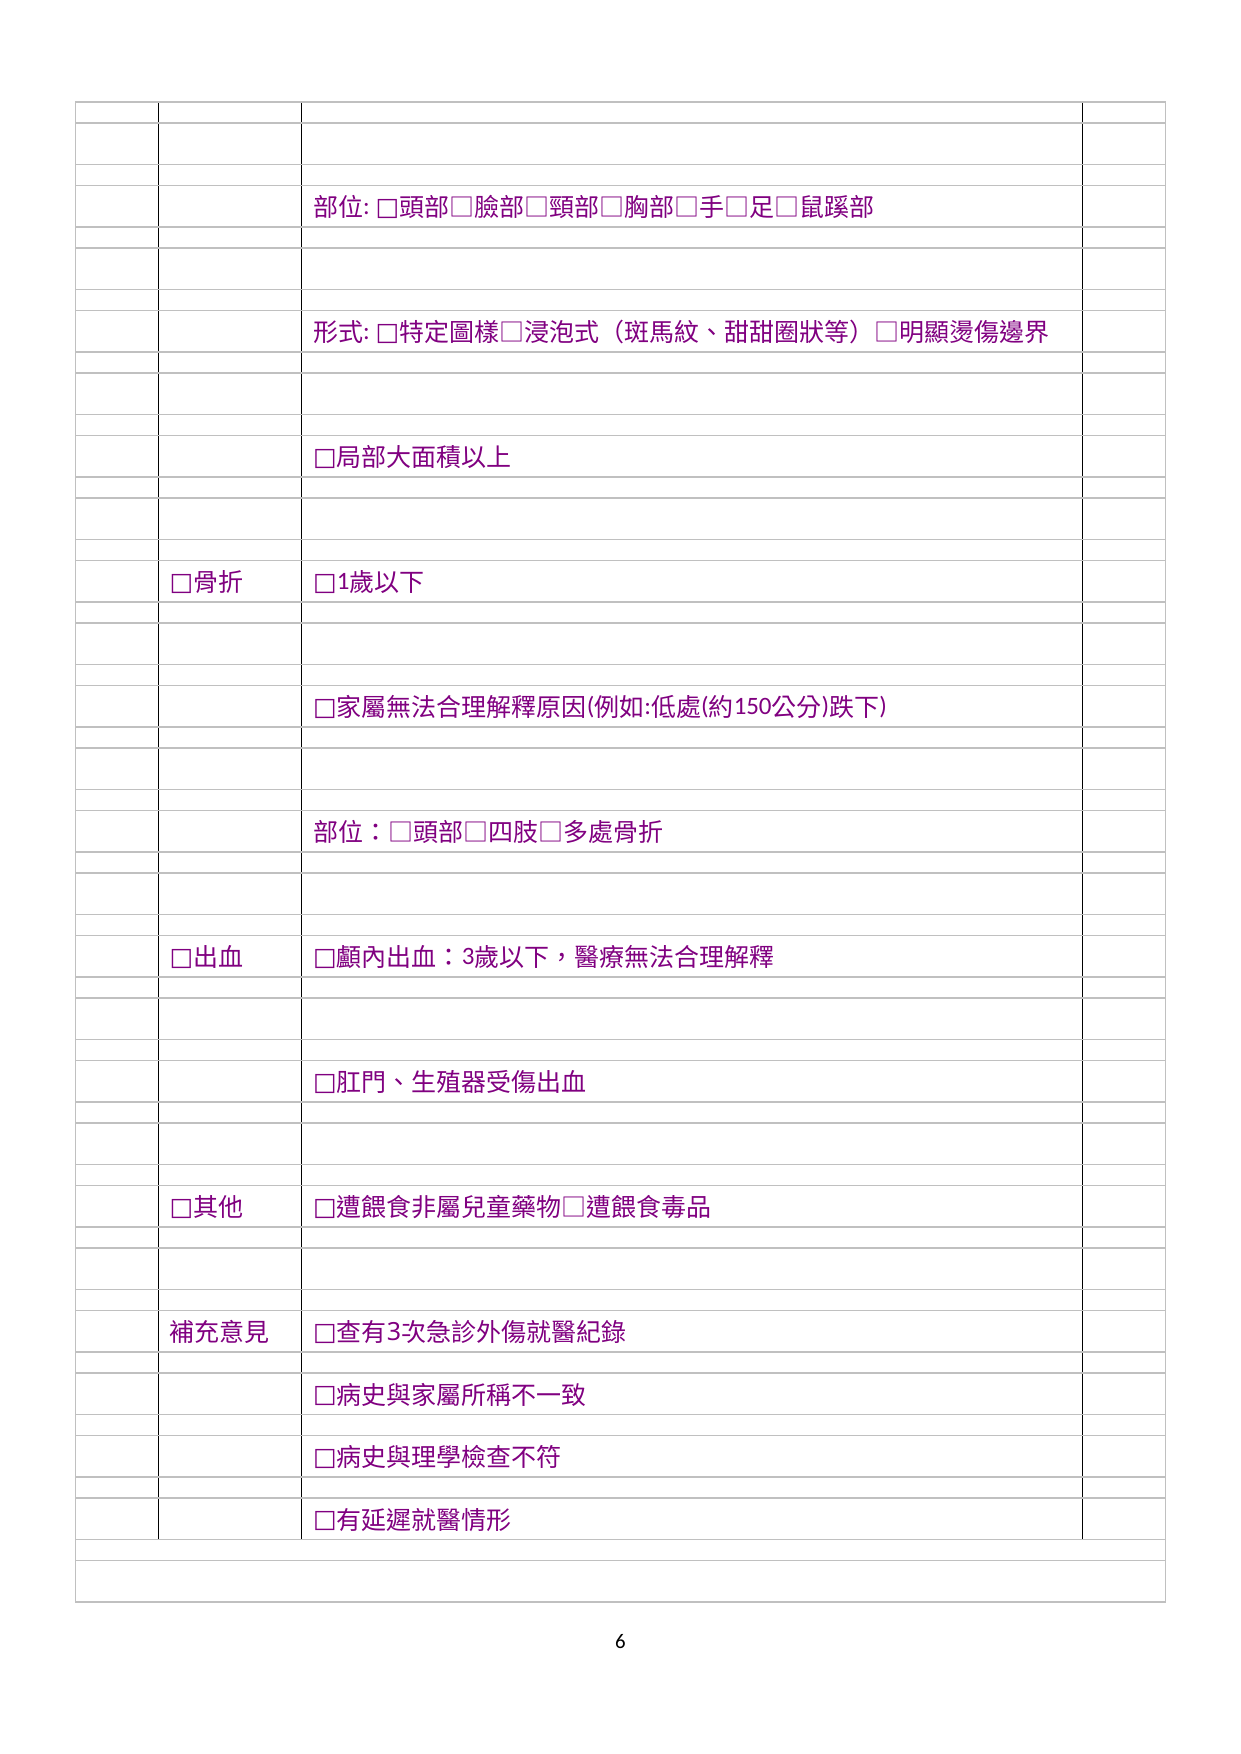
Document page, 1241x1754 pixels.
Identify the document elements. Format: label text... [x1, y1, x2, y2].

table_cell [159, 415, 301, 435]
table_cell [159, 1040, 301, 1060]
table_cell [159, 853, 301, 872]
table_cell [302, 249, 1082, 289]
table_cell [159, 624, 301, 664]
table_cell □遭餵食非屬兒童藥物□遭餵食毒品 [302, 1186, 1082, 1226]
table_cell □病史與理學檢查不符 [302, 1436, 1082, 1476]
table_cell [159, 103, 301, 122]
table_cell [302, 1415, 1082, 1435]
table_cell [159, 1353, 301, 1372]
table_cell □顱內出血：3歲以下，醫療無法合理解釋 [302, 936, 1082, 976]
table_cell [302, 478, 1082, 497]
table_cell [302, 124, 1082, 164]
table_cell [159, 1478, 301, 1497]
table_cell [302, 603, 1082, 622]
table_cell [302, 728, 1082, 747]
table_cell □骨折 [159, 561, 301, 601]
table_cell [302, 290, 1082, 310]
table_cell [159, 374, 301, 414]
table_cell [159, 165, 301, 185]
table_cell [159, 290, 301, 310]
table_cell [159, 915, 301, 935]
table_cell 部位: □頭部□臉部□頸部□胸部□手□足□鼠蹊部 [302, 186, 1082, 226]
table_cell [159, 1103, 301, 1122]
table_cell [302, 665, 1082, 685]
table_cell [159, 978, 301, 997]
table_cell [302, 1249, 1082, 1289]
table_cell 部位：□頭部□四肢□多處骨折 [302, 811, 1082, 851]
table_cell [159, 1061, 301, 1101]
table_cell 形式: □特定圖樣□浸泡式（斑馬紋、甜甜圈狀等）□明顯燙傷邊界 [302, 311, 1082, 351]
table_cell [159, 811, 301, 851]
table_cell [159, 186, 301, 226]
table_cell [159, 1290, 301, 1310]
table_cell [159, 499, 301, 539]
table_cell [302, 1124, 1082, 1164]
table_cell [302, 540, 1082, 560]
table_cell [159, 665, 301, 685]
table_cell [159, 686, 301, 726]
table_cell [302, 874, 1082, 914]
table_cell [302, 1103, 1082, 1122]
table_cell [159, 1436, 301, 1476]
table_cell [159, 1374, 301, 1414]
table_cell [159, 1124, 301, 1164]
table_cell [302, 978, 1082, 997]
table_cell [159, 1415, 301, 1435]
table_cell [302, 1228, 1082, 1247]
table_cell [159, 436, 301, 476]
table_cell [159, 1249, 301, 1289]
table_cell [302, 624, 1082, 664]
table_cell [159, 1165, 301, 1185]
table_cell [159, 124, 301, 164]
table_cell [302, 1290, 1082, 1310]
table_cell [159, 1228, 301, 1247]
table_cell [159, 728, 301, 747]
table_cell [302, 1478, 1082, 1497]
table_cell [302, 353, 1082, 372]
table_cell [302, 165, 1082, 185]
table_cell [159, 249, 301, 289]
table_cell [302, 1165, 1082, 1185]
table_cell [302, 1040, 1082, 1060]
table_cell [159, 311, 301, 351]
table_cell [159, 478, 301, 497]
table_cell □1歲以下 [302, 561, 1082, 601]
table_cell [159, 749, 301, 789]
table_cell □查有3次急診外傷就醫紀錄 [302, 1311, 1082, 1351]
table_cell [159, 228, 301, 247]
table_cell [302, 103, 1082, 122]
table_cell [159, 790, 301, 810]
table_cell 補充意見 [159, 1311, 301, 1351]
table_cell □家屬無法合理解釋原因(例如:低處(約150公分)跌下) [302, 686, 1082, 726]
table_cell □肛門、生殖器受傷出血 [302, 1061, 1082, 1101]
table_cell [302, 749, 1082, 789]
table_cell [159, 1499, 301, 1539]
table_cell [302, 1353, 1082, 1372]
table_cell [302, 415, 1082, 435]
table_cell [302, 853, 1082, 872]
table_cell [159, 874, 301, 914]
table_cell [159, 353, 301, 372]
table_cell □其他 [159, 1186, 301, 1226]
table_cell □病史與家屬所稱不一致 [302, 1374, 1082, 1414]
table_cell □有延遲就醫情形 [302, 1499, 1082, 1539]
table_cell [302, 915, 1082, 935]
table_cell [159, 540, 301, 560]
table_cell □局部大面積以上 [302, 436, 1082, 476]
table_cell [302, 374, 1082, 414]
table_cell [302, 999, 1082, 1039]
table_cell [302, 790, 1082, 810]
table_cell □出血 [159, 936, 301, 976]
table_cell [159, 603, 301, 622]
table_cell [159, 999, 301, 1039]
table_cell [302, 228, 1082, 247]
table_cell [302, 499, 1082, 539]
